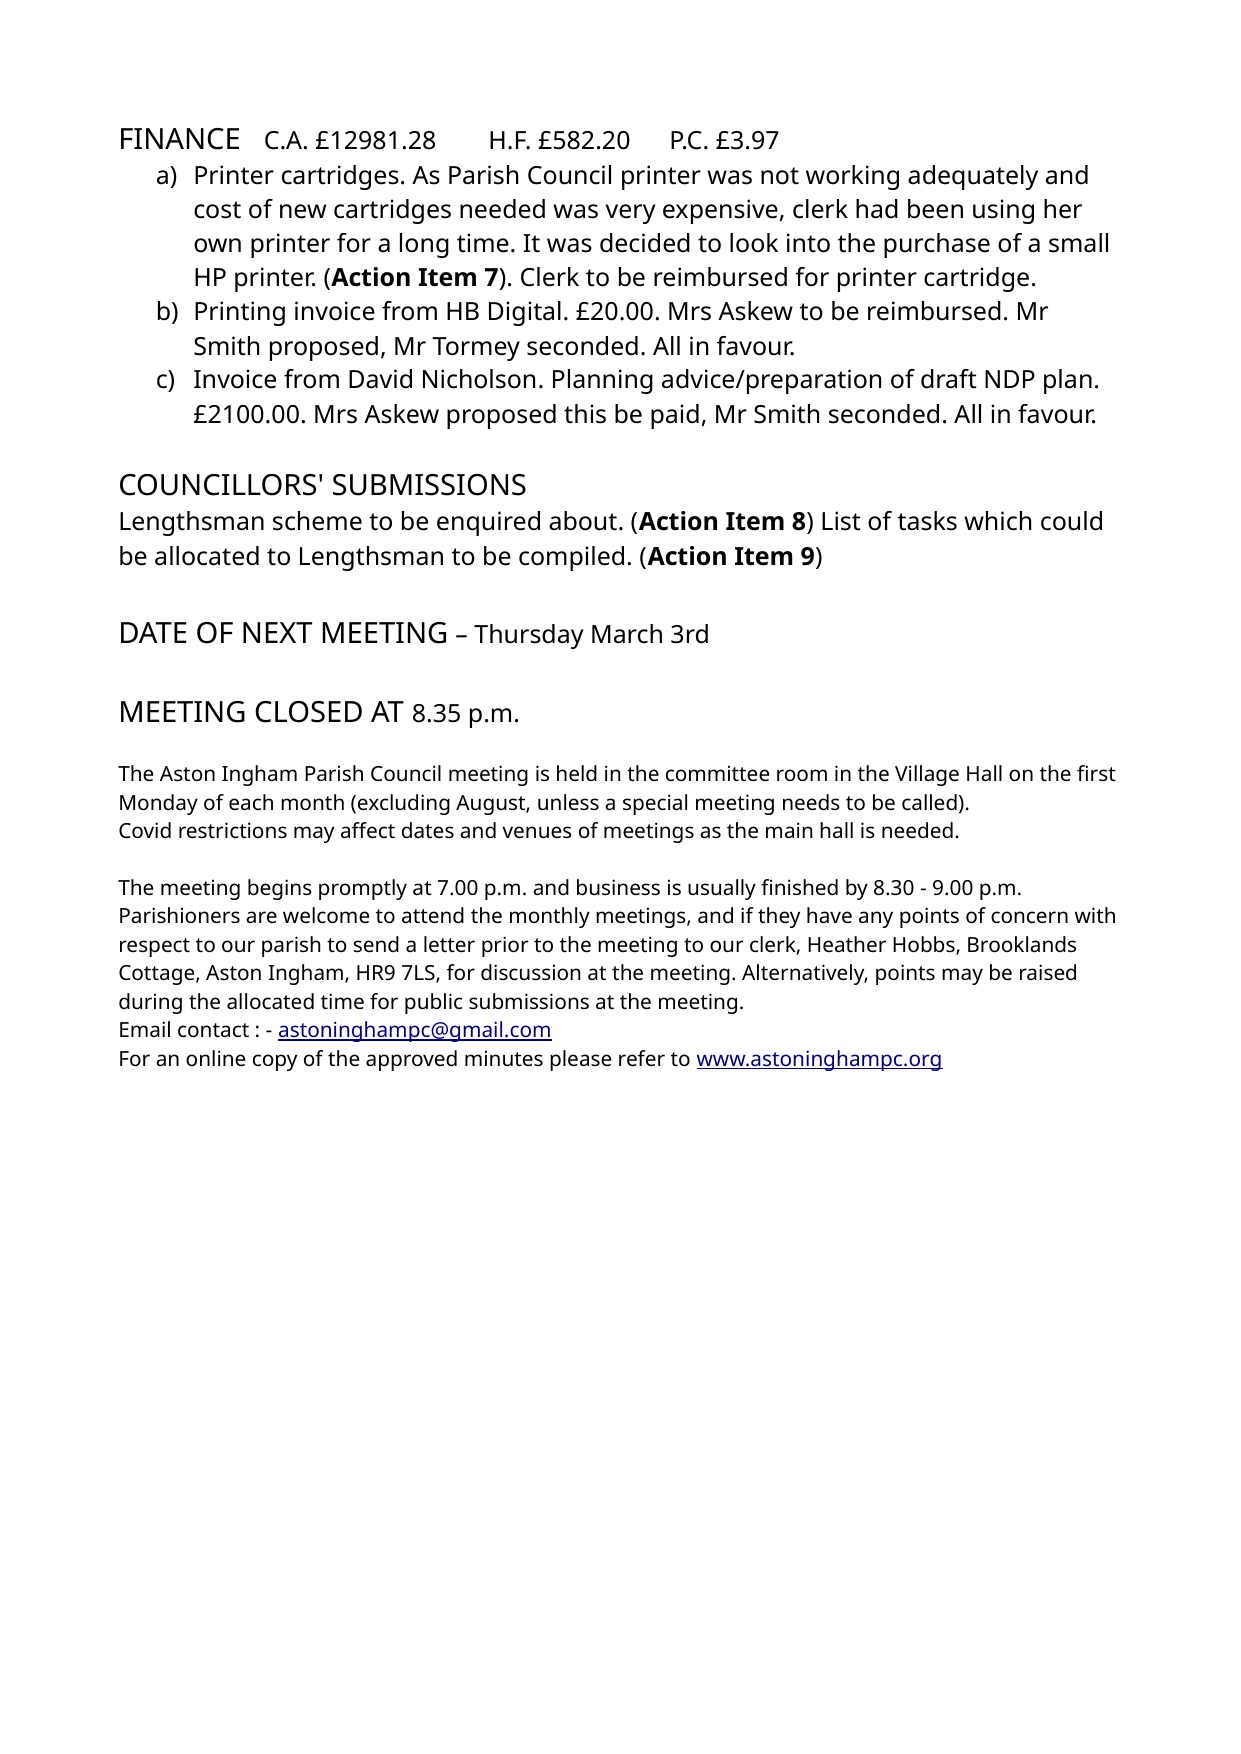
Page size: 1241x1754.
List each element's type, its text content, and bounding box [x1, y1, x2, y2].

text COUNCILLORS' SUBMISSIONS [118, 464, 1122, 504]
text FINANCE C.A. £12981.28 H.F. £582.20 P.C. £3.97 [118, 118, 1122, 158]
text The Aston Ingham Parish Council meeting is held in the committee room in the Village Hall on the first Monday of each month (excluding August, unless a special meeting needs to be called). [118, 759, 1122, 816]
list Printing invoice from HB Digital. £20.00. Mrs Askew to be reimbursed. Mr Smith proposed, Mr Tormey seconded. All in favour. [156, 294, 1122, 362]
list Invoice from David Nicholson. Planning advice/preparation of draft NDP plan. £2100.00. Mrs Askew proposed this be paid, Mr Smith seconded. All in favour. [156, 362, 1122, 430]
text MEETING CLOSED AT 8.35 p.m. [118, 691, 1122, 731]
text The meeting begins promptly at 7.00 p.m. and business is usually finished by 8.30 - 9.00 p.m. [118, 873, 1122, 902]
text DATE OF NEXT MEETING – Thursday March 3rd [118, 612, 1122, 652]
text Parishioners are welcome to attend the monthly meetings, and if they have any points of concern with respect to our parish to send a letter prior to the meeting to our clerk, Heather Hobbs, Brooklands Cottage, Aston Ingham, HR9 7LS, for discussion at the meeting. Alternatively, points may be raised during the allocated time for public submissions at the meeting. [118, 902, 1122, 1015]
text For an online copy of the approved minutes please refer to www.astoninghampc.org [118, 1044, 1122, 1072]
text Email contact : - astoninghampc@gmail.com [118, 1015, 1122, 1044]
text Lengthsman scheme to be enquired about. (Action Item 8) List of tasks which could be allocated to Lengthsman to be compiled. (Action Item 9) [118, 504, 1122, 572]
text Covid restrictions may affect dates and venues of meetings as the main hall is needed. [118, 816, 1122, 845]
list Printer cartridges. As Parish Council printer was not working adequately and cost of new cartridges needed was very expensive, clerk had been using her own printer for a long time. It was decided to look into the purchase of a small HP printer. (Action Item 7). Clerk to be reimbursed for printer cartridge. [156, 158, 1122, 294]
